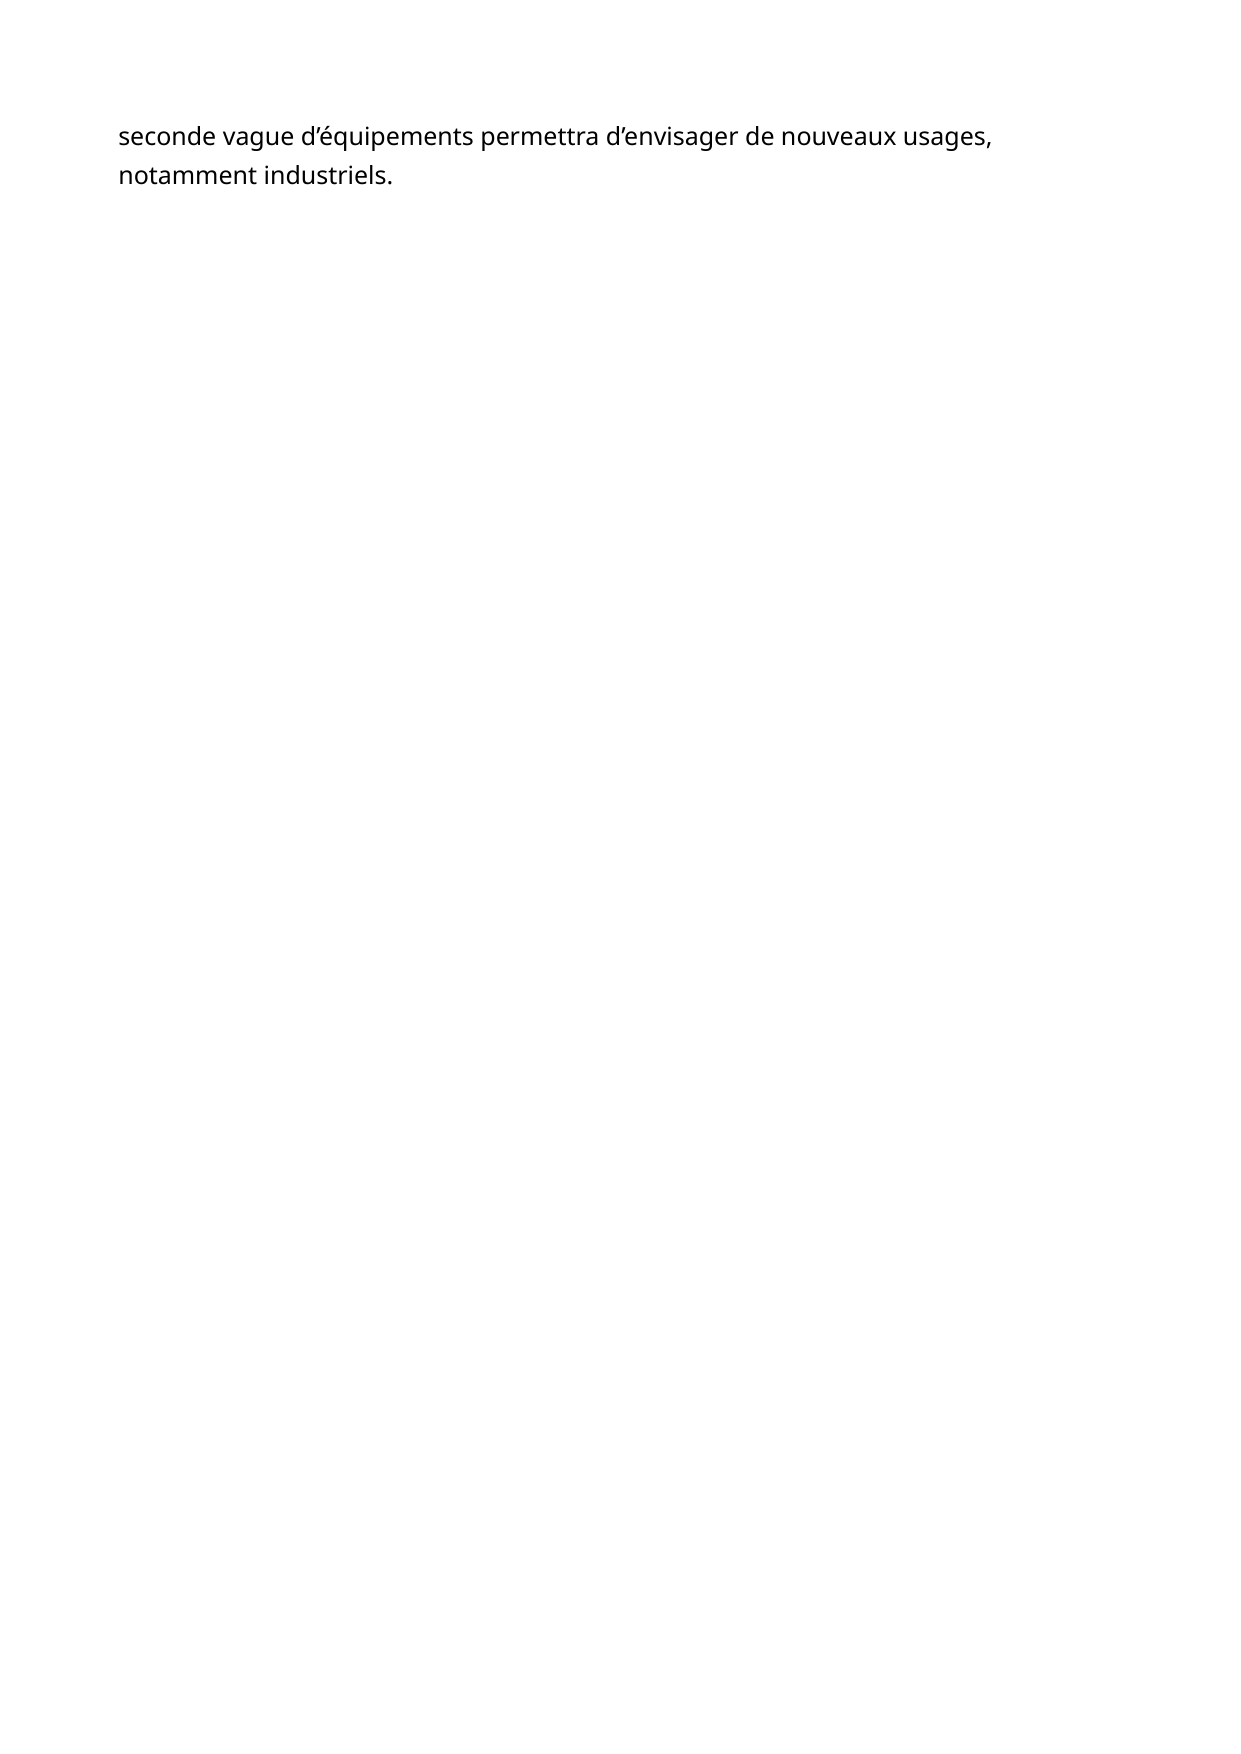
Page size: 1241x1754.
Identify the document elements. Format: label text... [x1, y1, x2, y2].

text seconde vague d’équipements permettra d’envisager de nouveaux usages, notamment industriels. [118, 118, 1122, 191]
